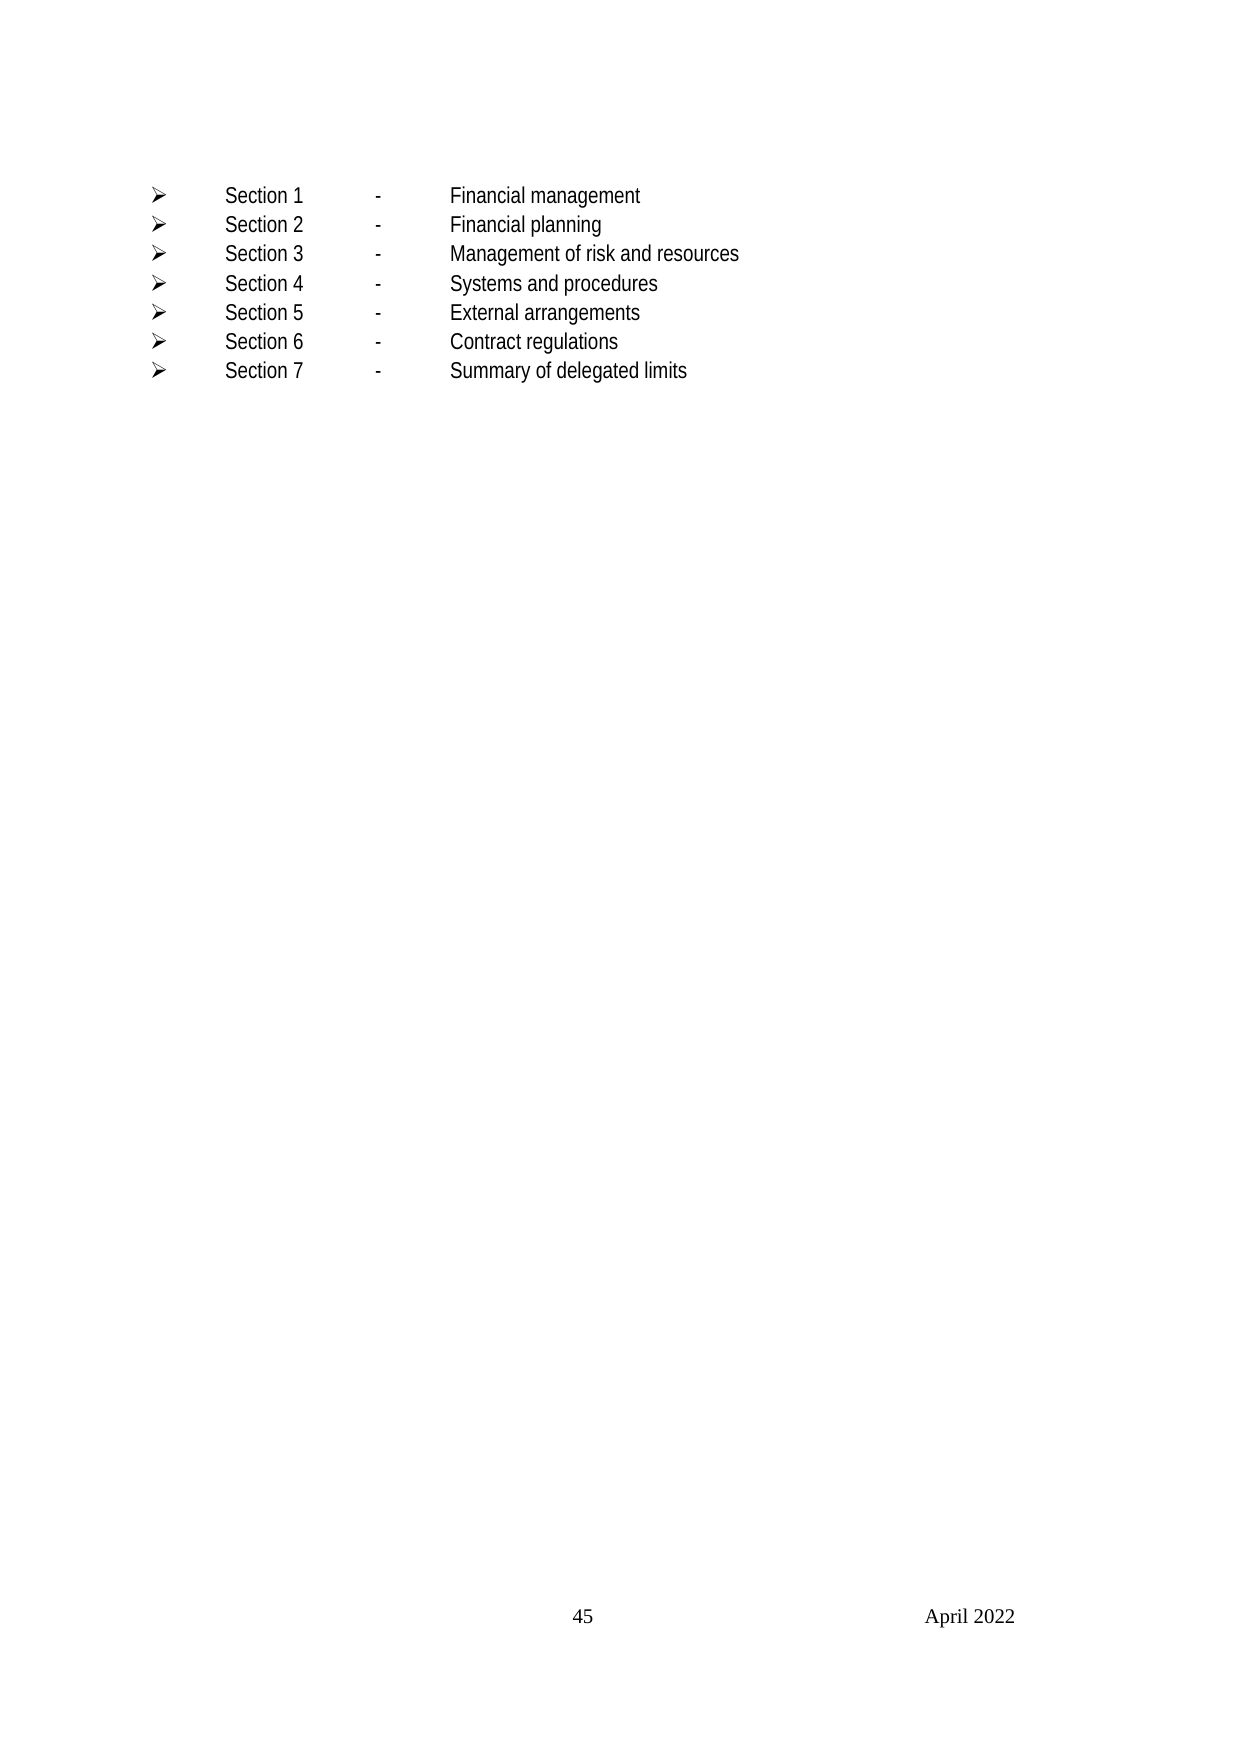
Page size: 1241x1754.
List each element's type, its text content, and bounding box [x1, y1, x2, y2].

list Section 6 - Contract regulations [150, 325, 1090, 354]
list Section 4 - Systems and procedures [150, 267, 1090, 296]
list Section 7 - Summary of delegated limits [150, 354, 1090, 383]
list Section 5 - External arrangements [150, 296, 1090, 325]
list Section 2 - Financial planning [150, 208, 1090, 237]
list Section 3 - Management of risk and resources [150, 237, 1090, 267]
list Section 1 - Financial management [150, 179, 1090, 208]
